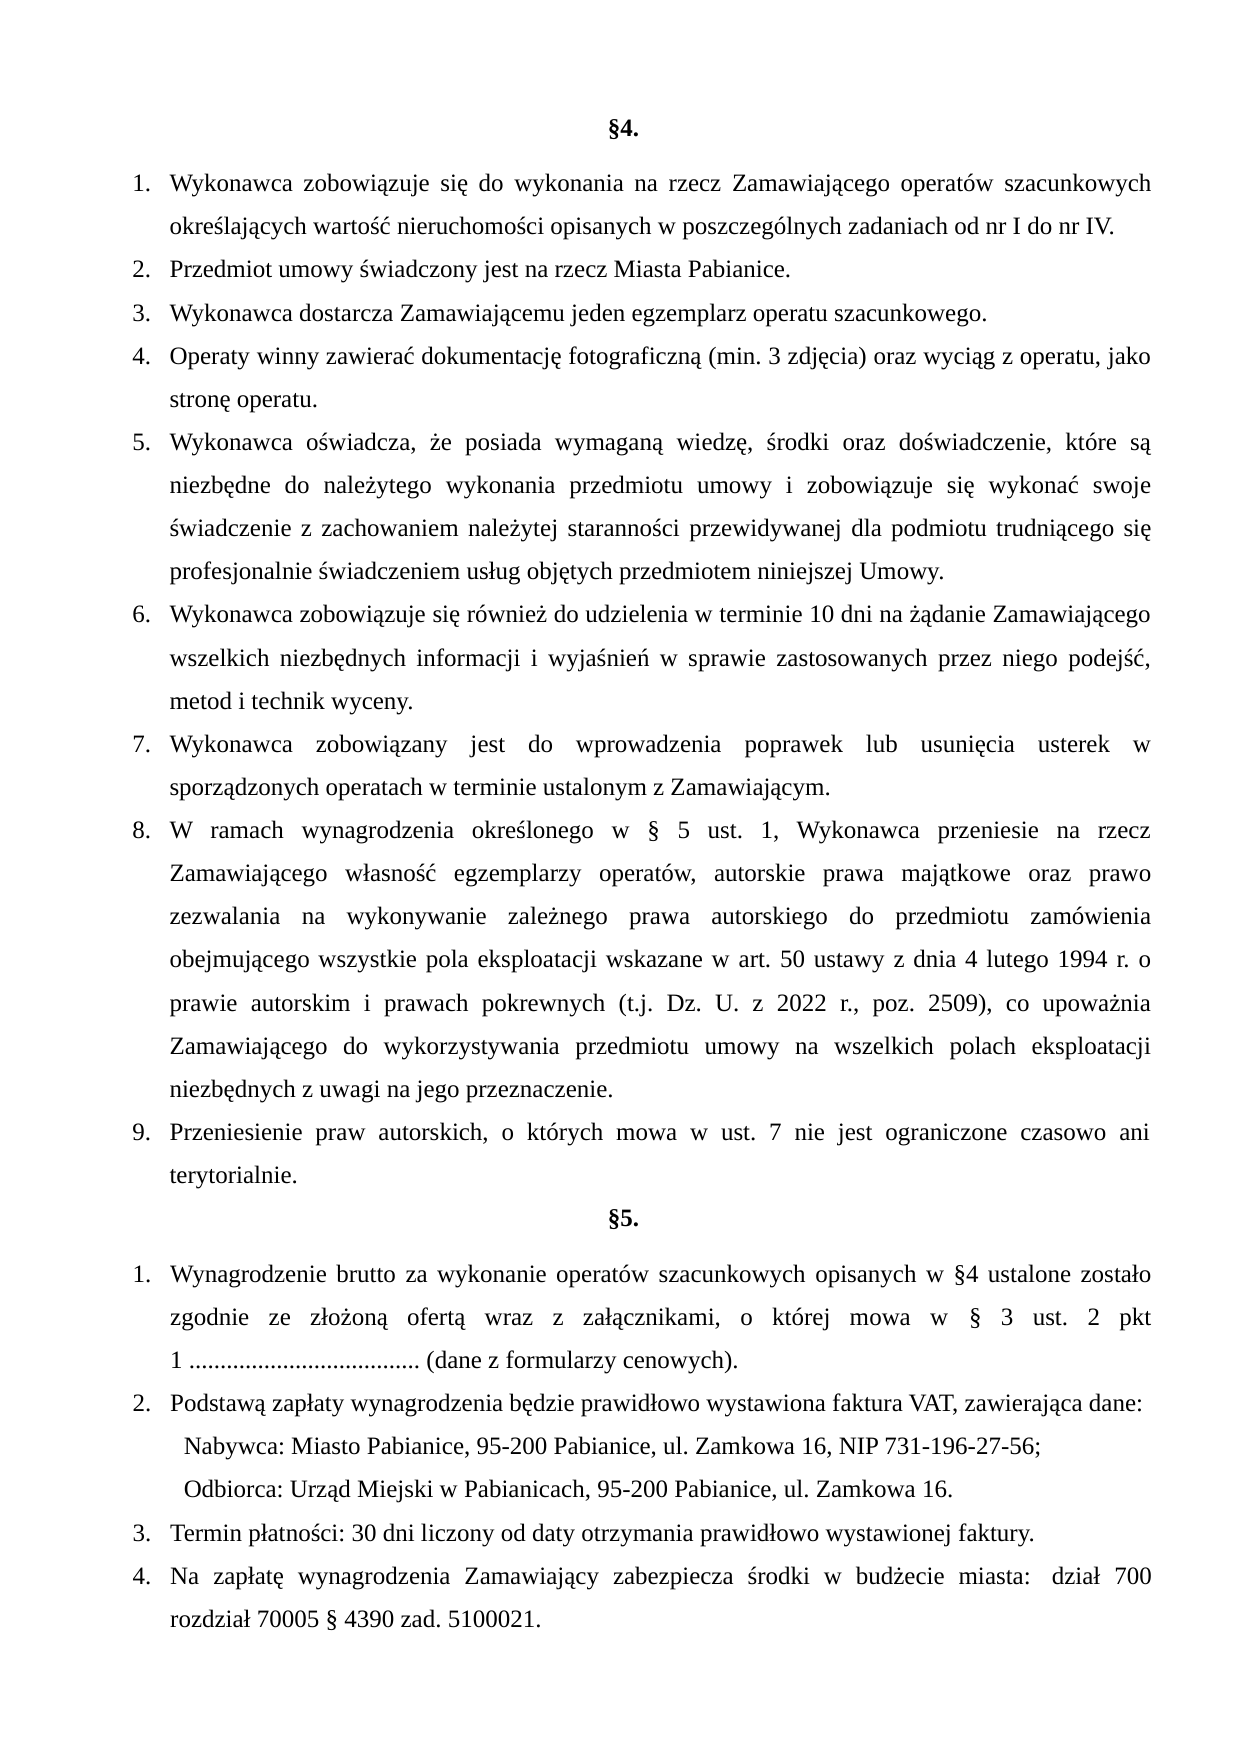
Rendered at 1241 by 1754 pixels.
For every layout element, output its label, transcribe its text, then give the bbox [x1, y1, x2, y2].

list W ramach wynagrodzenia określonego w § 5 ust. 1, Wykonawca przeniesie na rzecz Zamawiającego własność egzemplarzy operatów, autorskie prawa majątkowe oraz prawo zezwalania na wykonywanie zależnego prawa autorskiego do przedmiotu zamówienia obejmującego wszystkie pola eksploatacji wskazane w art. 50 ustawy z dnia 4 lutego 1994 r. o prawie autorskim i prawach pokrewnych (t.j. Dz. U. z 2022 r., poz. 2509), co upoważnia Zamawiającego do wykorzystywania przedmiotu umowy na wszelkich polach eksploatacji niezbędnych z uwagi na jego przeznaczenie. [132, 815, 1152, 1103]
text Odbiorca: Urząd Miejski w Pabianicach, 95-200 Pabianice, ul. Zamkowa 16. [183, 1474, 1152, 1503]
list Termin płatności: 30 dni liczony od daty otrzymania prawidłowo wystawionej faktury. [132, 1518, 1152, 1546]
list Wynagrodzenie brutto za wykonanie operatów szacunkowych opisanych w §4 ustalone zostało zgodnie ze złożoną ofertą wraz z załącznikami, o której mowa w § 3 ust. 2 pkt 1 ..................................... (dane z formularzy cenowych). [132, 1259, 1152, 1374]
list Przedmiot umowy świadczony jest na rzecz Miasta Pabianice. [132, 254, 1152, 283]
list Podstawą zapłaty wynagrodzenia będzie prawidłowo wystawiona faktura VAT, zawierająca dane: [132, 1388, 1152, 1417]
list Wykonawca dostarcza Zamawiającemu jeden egzemplarz operatu szacunkowego. [132, 298, 1152, 326]
text §4. [95, 113, 1152, 141]
text §5. [95, 1203, 1152, 1232]
list Wykonawca zobowiązuje się również do udzielenia w terminie 10 dni na żądanie Zamawiającego wszelkich niezbędnych informacji i wyjaśnień w sprawie zastosowanych przez niego podejść, metod i technik wyceny. [132, 599, 1152, 714]
text Nabywca: Miasto Pabianice, 95-200 Pabianice, ul. Zamkowa 16, NIP 731-196-27-56; [183, 1431, 1152, 1460]
list Wykonawca zobowiązany jest do wprowadzenia poprawek lub usunięcia usterek w sporządzonych operatach w terminie ustalonym z Zamawiającym. [132, 729, 1152, 801]
list Wykonawca oświadcza, że posiada wymaganą wiedzę, środki oraz doświadczenie, które są niezbędne do należytego wykonania przedmiotu umowy i zobowiązuje się wykonać swoje świadczenie z zachowaniem należytej staranności przewidywanej dla podmiotu trudniącego się profesjonalnie świadczeniem usług objętych przedmiotem niniejszej Umowy. [132, 427, 1152, 585]
list Operaty winny zawierać dokumentację fotograficzną (min. 3 zdjęcia) oraz wyciąg z operatu, jako stronę operatu. [132, 341, 1152, 413]
list Na zapłatę wynagrodzenia Zamawiający zabezpiecza środki w budżecie miasta: dział 700 rozdział 70005 § 4390 zad. 5100021. [132, 1561, 1152, 1633]
list Wykonawca zobowiązuje się do wykonania na rzecz Zamawiającego operatów szacunkowych określających wartość nieruchomości opisanych w poszczególnych zadaniach od nr I do nr IV. [132, 168, 1152, 240]
list Przeniesienie praw autorskich, o których mowa w ust. 7 nie jest ograniczone czasowo ani terytorialnie. [132, 1117, 1152, 1189]
